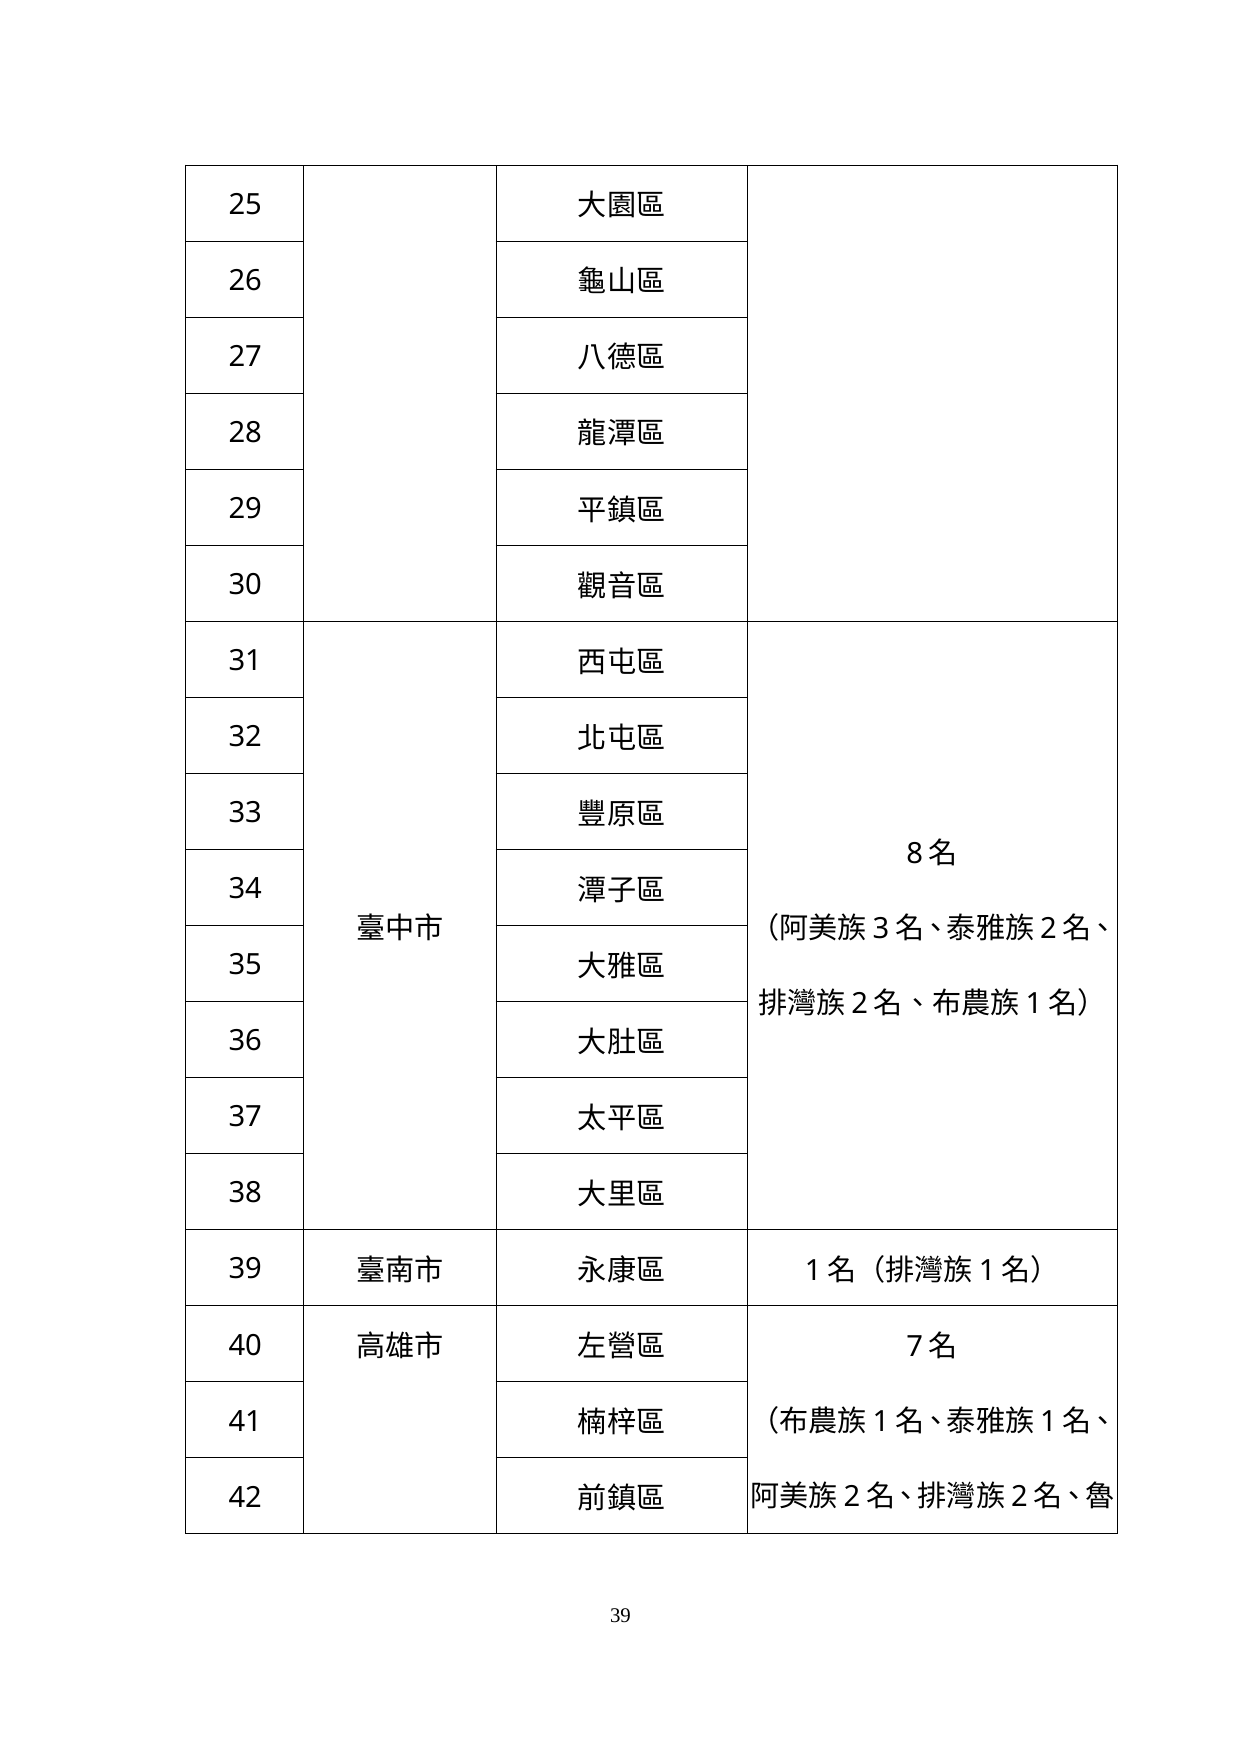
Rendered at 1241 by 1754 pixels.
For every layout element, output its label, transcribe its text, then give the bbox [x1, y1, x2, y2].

table_cell 潭子區 [497, 850, 747, 925]
table_cell 左營區 [497, 1306, 747, 1381]
table_cell 40 [186, 1306, 303, 1381]
table_cell 34 [186, 850, 303, 925]
table_cell 大肚區 [497, 1002, 747, 1077]
table_cell 42 [186, 1458, 303, 1533]
table_cell 大雅區 [497, 926, 747, 1001]
table_cell 1名（排灣族1名） [748, 1230, 1117, 1305]
table_cell 31 [186, 622, 303, 697]
table_cell 八德區 [497, 318, 747, 393]
table_cell 35 [186, 926, 303, 1001]
table_cell 高雄市 [304, 1306, 496, 1533]
table_cell 楠梓區 [497, 1382, 747, 1457]
table_cell 30 [186, 546, 303, 621]
table_cell 8名 （阿美族3名、泰雅族2名、排灣族2名、布農族1名） [748, 622, 1117, 1229]
table_cell 龜山區 [497, 242, 747, 317]
table_cell 北屯區 [497, 698, 747, 773]
table_cell 41 [186, 1382, 303, 1457]
table_cell 平鎮區 [497, 470, 747, 545]
table_cell 太平區 [497, 1078, 747, 1153]
table_cell [748, 166, 1117, 621]
table_cell 觀音區 [497, 546, 747, 621]
table_cell 前鎮區 [497, 1458, 747, 1533]
table_cell 39 [186, 1230, 303, 1305]
table_cell [304, 166, 496, 621]
table_cell 大里區 [497, 1154, 747, 1229]
table_cell 臺南市 [304, 1230, 496, 1305]
table_cell 36 [186, 1002, 303, 1077]
table_cell 龍潭區 [497, 394, 747, 469]
table_cell 38 [186, 1154, 303, 1229]
table_cell 大園區 [497, 166, 747, 241]
table_cell 27 [186, 318, 303, 393]
table_cell 29 [186, 470, 303, 545]
table_cell 永康區 [497, 1230, 747, 1305]
table_cell 37 [186, 1078, 303, 1153]
table_cell 7名 （布農族1名、泰雅族1名、阿美族2名、排灣族2名、魯 [748, 1306, 1117, 1533]
table_cell 25 [186, 166, 303, 241]
table_cell 26 [186, 242, 303, 317]
table_cell 臺中市 [304, 622, 496, 1229]
table_cell 32 [186, 698, 303, 773]
table_cell 28 [186, 394, 303, 469]
table_cell 西屯區 [497, 622, 747, 697]
table_cell 豐原區 [497, 774, 747, 849]
table_cell 33 [186, 774, 303, 849]
